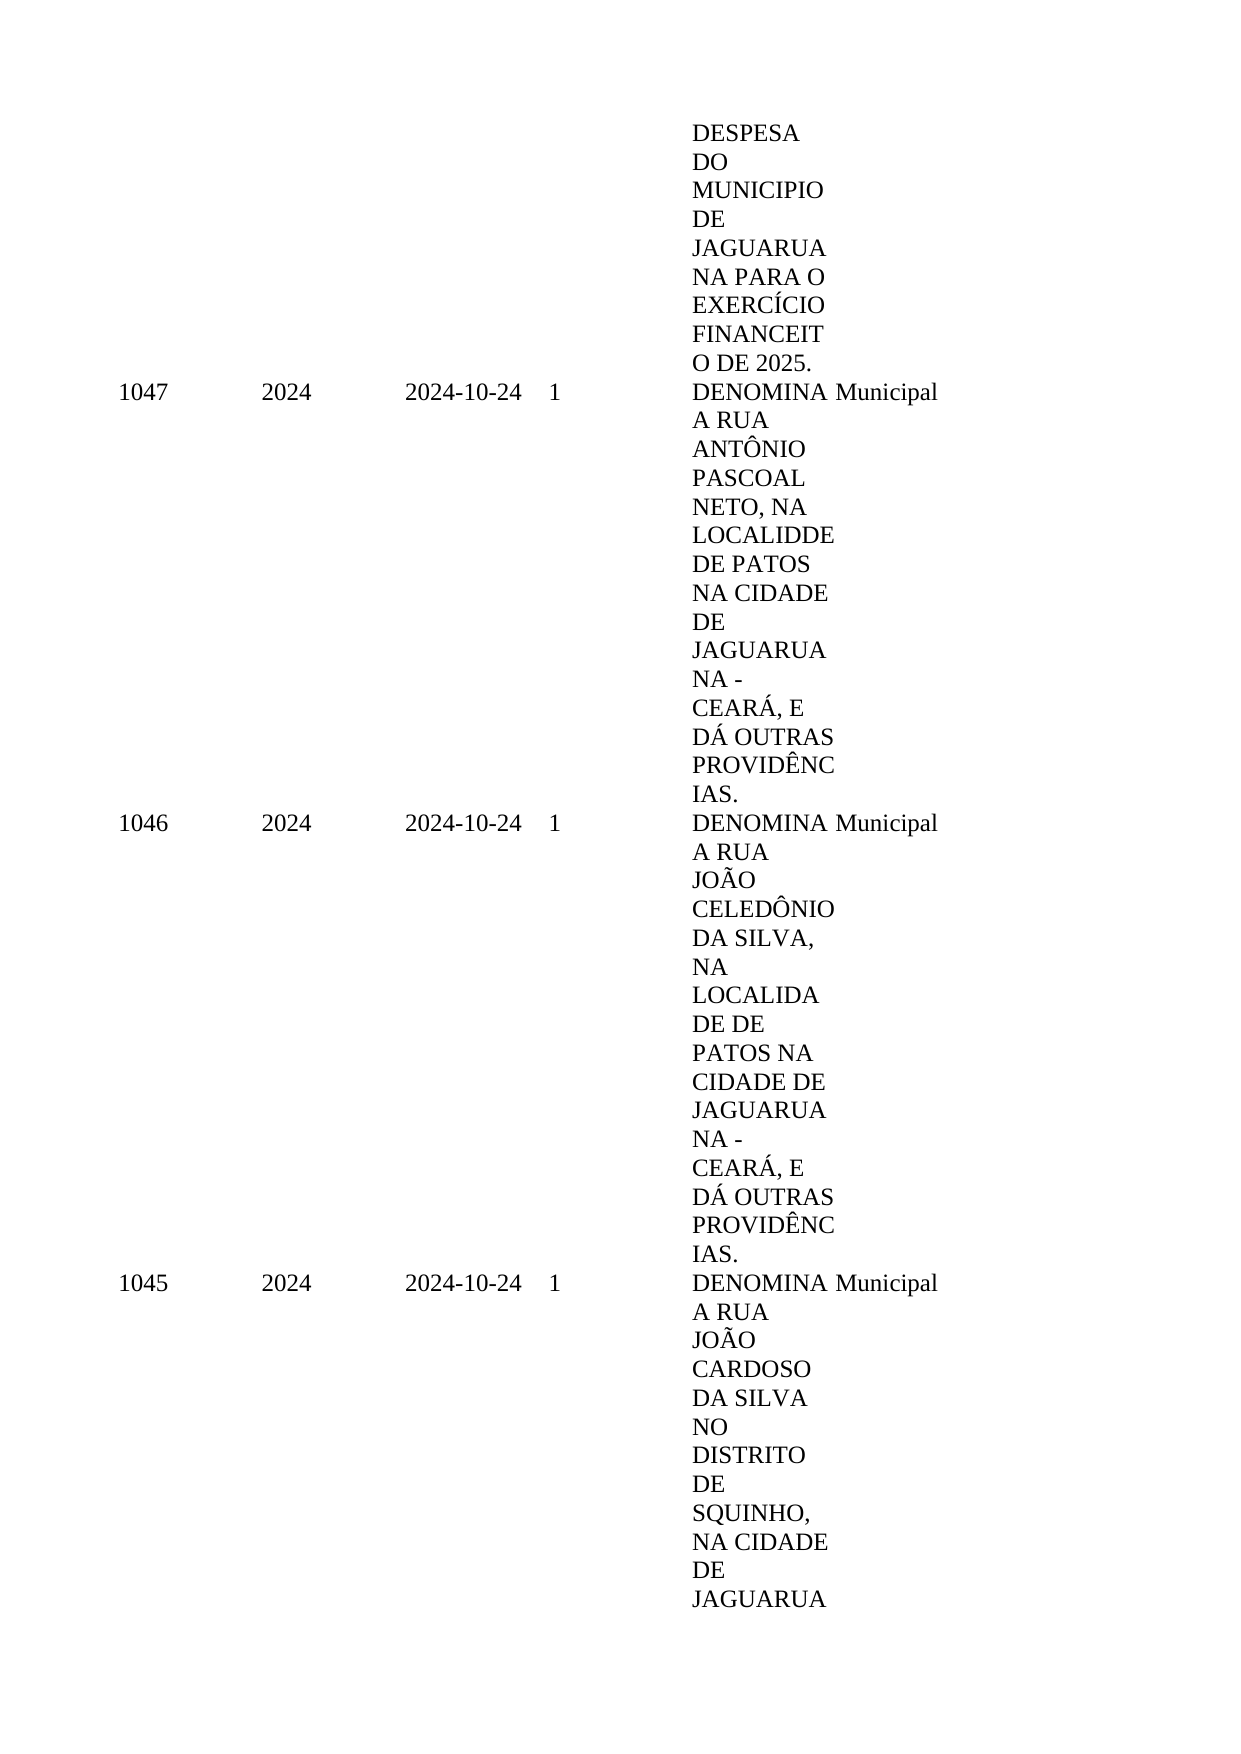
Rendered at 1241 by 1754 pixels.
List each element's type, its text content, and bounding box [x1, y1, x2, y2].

table_cell [979, 808, 1122, 1268]
table_cell 1047 [118, 377, 261, 808]
table_cell 2024 [261, 377, 405, 808]
table_cell 2024 [261, 808, 405, 1268]
table_cell DENOMINA A RUA JOÃO CARDOSO DA SILVA NO DISTRITO DE SQUINHO, NA CIDADE DE JAGUARUA [692, 1268, 835, 1613]
table_cell 2024 [261, 1268, 405, 1613]
table_cell DENOMINA A RUA ANTÔNIO PASCOAL NETO, NA LOCALIDDE DE PATOS NA CIDADE DE JAGUARUANA - CEARÁ, E DÁ OUTRAS PROVIDÊNCIAS. [692, 377, 835, 808]
table_cell 2024-10-24 [405, 377, 548, 808]
table_cell Municipal [835, 377, 979, 808]
table_cell 1 [548, 377, 692, 808]
table_cell 1 [548, 1268, 692, 1613]
table_cell Municipal [835, 808, 979, 1268]
table_cell 1045 [118, 1268, 261, 1613]
table_cell [405, 118, 548, 377]
table_cell [548, 118, 692, 377]
table_cell Municipal [835, 1268, 979, 1613]
table_cell [118, 118, 261, 377]
table_cell 1 [548, 808, 692, 1268]
table_cell 1046 [118, 808, 261, 1268]
table_cell [835, 118, 979, 377]
table_cell [261, 118, 405, 377]
table_cell DESPESA DO MUNICIPIO DE JAGUARUANA PARA O EXERCÍCIO FINANCEITO DE 2025. [692, 118, 835, 377]
table_cell 2024-10-24 [405, 808, 548, 1268]
table_cell [979, 118, 1122, 377]
table_cell [979, 1268, 1122, 1613]
table_cell [979, 377, 1122, 808]
table_cell DENOMINA A RUA JOÃO CELEDÔNIO DA SILVA, NA LOCALIDADE DE PATOS NA CIDADE DE JAGUARUANA - CEARÁ, E DÁ OUTRAS PROVIDÊNCIAS. [692, 808, 835, 1268]
table_cell 2024-10-24 [405, 1268, 548, 1613]
